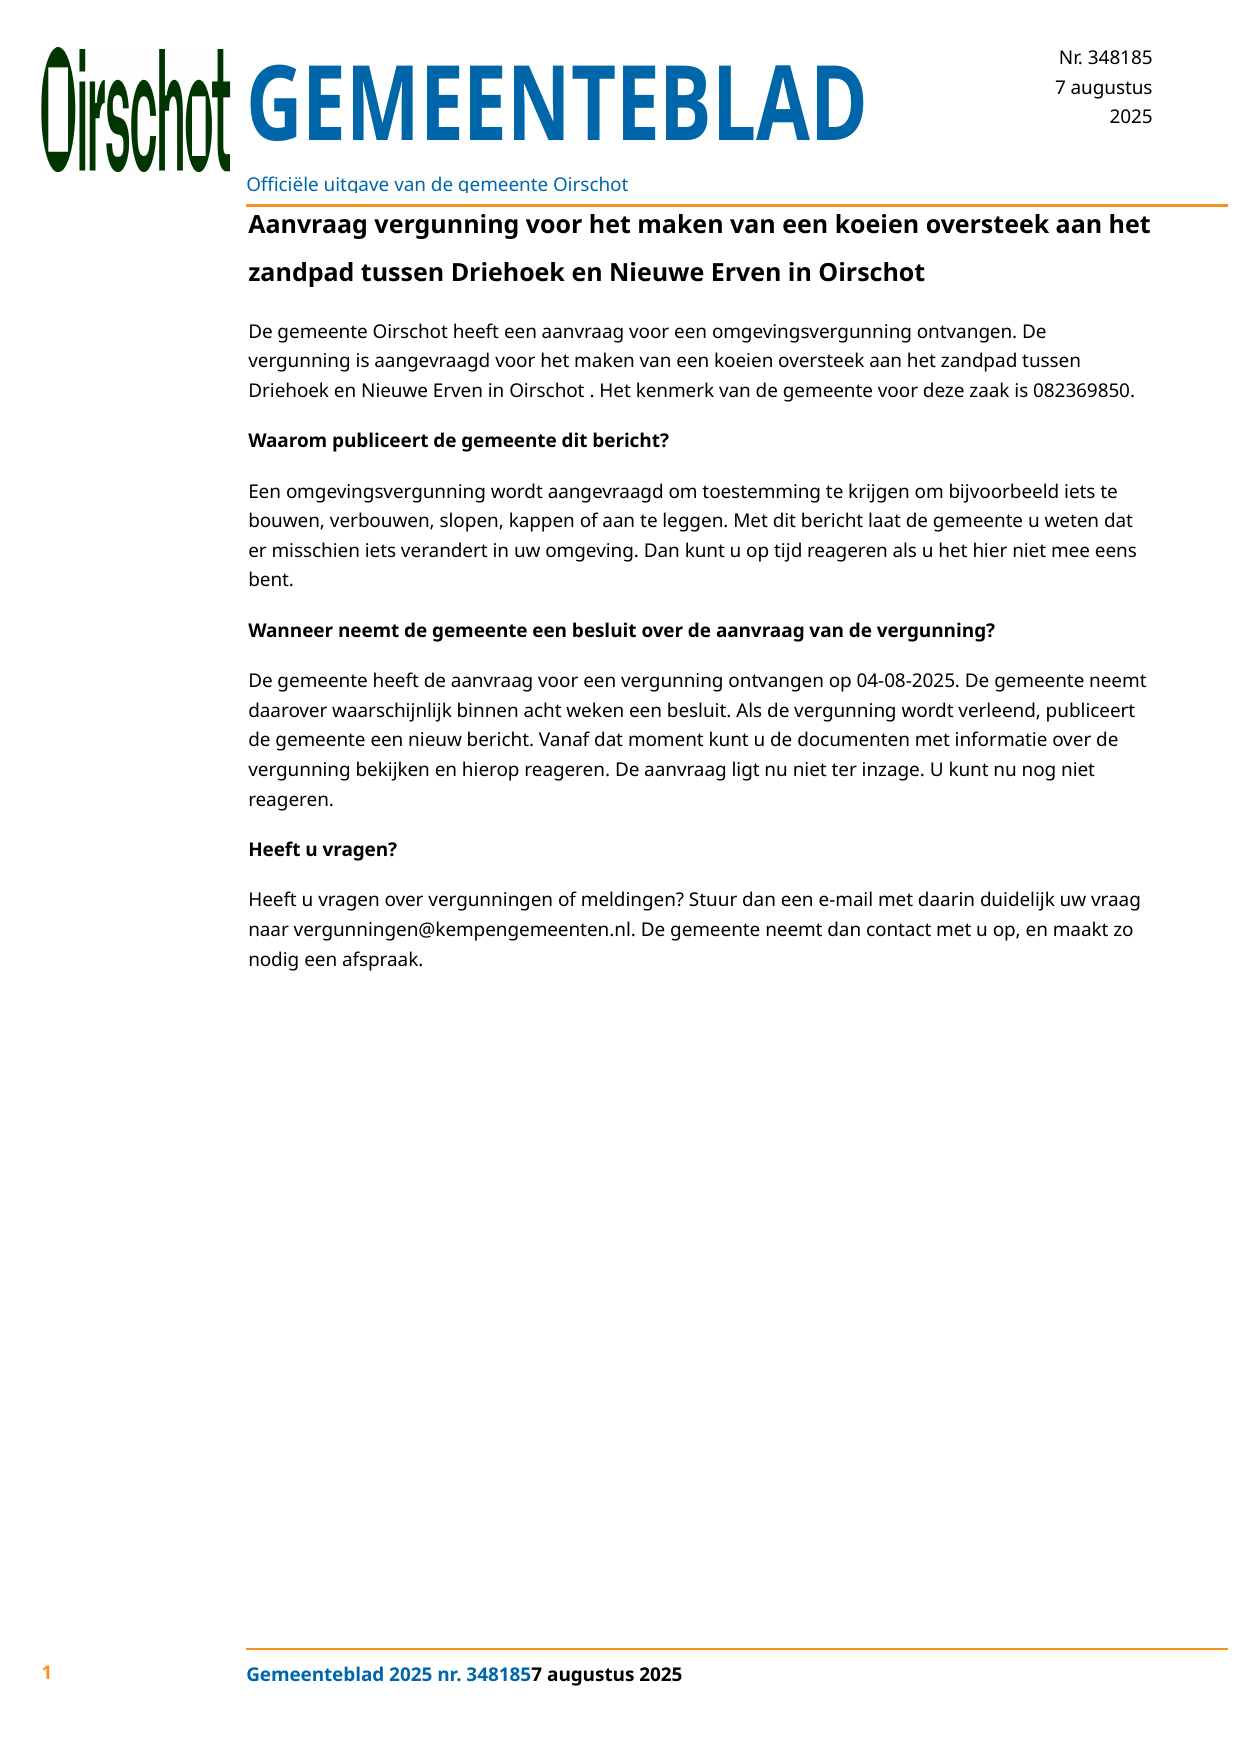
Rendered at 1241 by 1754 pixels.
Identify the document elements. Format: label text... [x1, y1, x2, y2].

text Een omgevingsvergunning wordt aangevraagd om toestemming te krijgen om bijvoorbeeld iets te bouwen, verbouwen, slopen, kappen of aan te leggen. Met dit bericht laat de gemeente u weten dat er misschien iets verandert in uw omgeving. Dan kunt u op tijd reageren als u het hier niet mee eens bent. [248, 478, 1152, 592]
text Aanvraag vergunning voor het maken van een koeien oversteek aan het zandpad tussen Driehoek en Nieuwe Erven in Oirschot [248, 207, 1152, 288]
text Heeft u vragen over vergunningen of meldingen? Stuur dan een e-mail met daarin duidelijk uw vraag naar vergunningen@kempengemeenten.nl. De gemeente neemt dan contact met u op, en maakt zo nodig een afspraak. [248, 887, 1152, 972]
text De gemeente Oirschot heeft een aanvraag voor een omgevingsvergunning ontvangen. De vergunning is aangevraagd voor het maken van een koeien oversteek aan het zandpad tussen Driehoek en Nieuwe Erven in Oirschot . Het kenmerk van de gemeente voor deze zaak is 082369850. [248, 318, 1152, 403]
text De gemeente heeft de aanvraag voor een vergunning ontvangen op 04-08-2025. De gemeente neemt daarover waarschijnlijk binnen acht weken een besluit. Als de vergunning wordt verleend, publiceert de gemeente een nieuw bericht. Vanaf dat moment kunt u de documenten met informatie over de vergunning bekijken en hierop reageren. De aanvraag ligt nu niet ter inzage. U kunt nu nog niet reageren. [248, 667, 1152, 812]
text Wanneer neemt de gemeente een besluit over de aanvraag van de vergunning? [248, 617, 1152, 643]
text Heeft u vragen? [248, 836, 1152, 862]
text Waarom publiceert de gemeente dit bericht? [248, 427, 1152, 453]
picture [41, 47, 231, 172]
